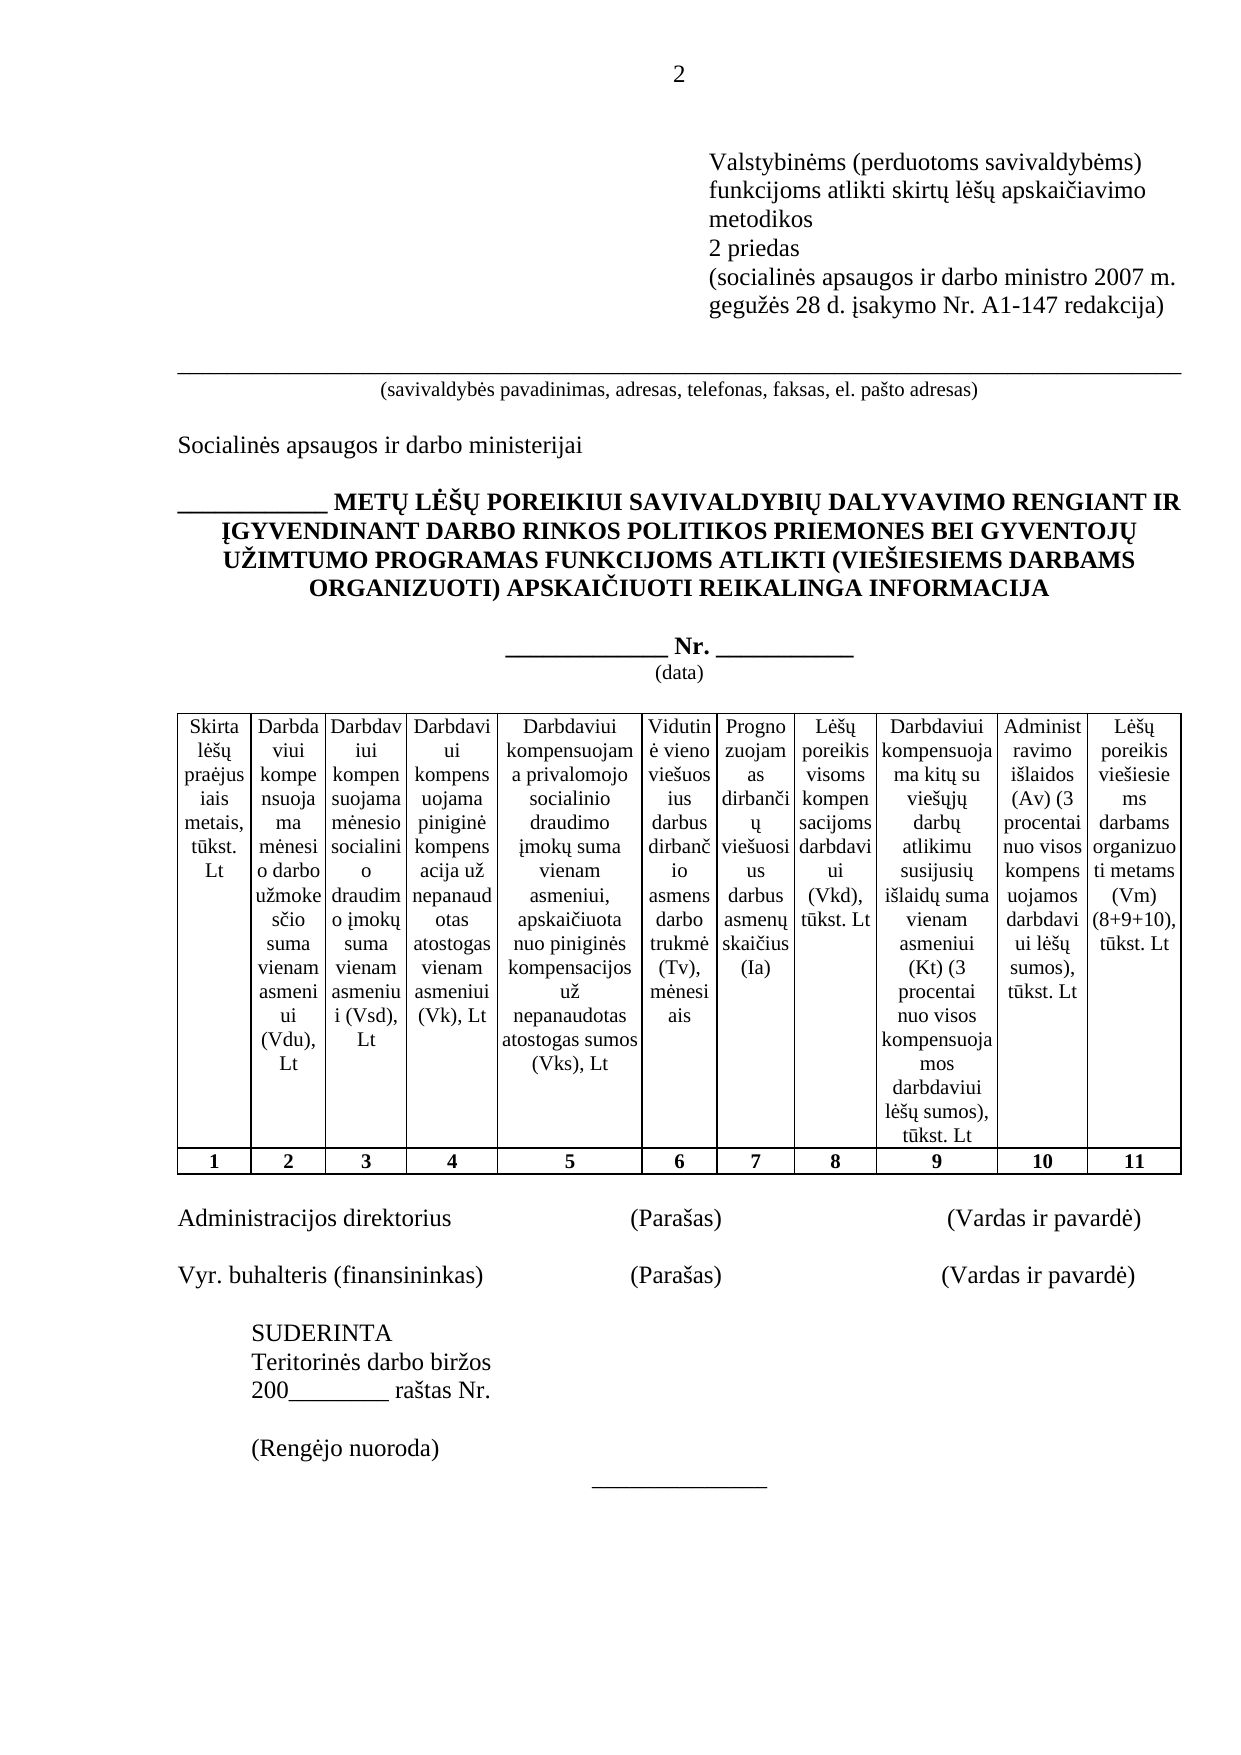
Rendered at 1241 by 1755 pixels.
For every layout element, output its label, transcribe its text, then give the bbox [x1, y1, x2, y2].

text (socialinės apsaugos ir darbo ministro 2007 m. [177, 262, 1181, 291]
table_cell 2 [321, 1149, 325, 1173]
table_header Darbdaviui kompensuojama piniginė kompensacija už nepanaudotas atostogas vienam asmeniui (Vk), Lt [407, 714, 497, 1147]
text gegužės 28 d. įsakymo Nr. A1-147 redakcija) [177, 291, 1181, 319]
text Teritorinės darbo biržos [177, 1347, 1181, 1376]
table_cell 8 [872, 1149, 876, 1173]
text Administracijos direktorius (Parašas) (Vardas ir pavardė) [177, 1203, 1181, 1232]
text funkcijoms atlikti skirtų lėšų apskaičiavimo [177, 176, 1181, 204]
table_cell 3 [402, 1149, 406, 1173]
text Socialinės apsaugos ir darbo ministerijai [177, 430, 1181, 458]
text ______________ [177, 1462, 1181, 1491]
text ____________ METŲ LĖŠŲ POREIKIUI SAVIVALDYBIŲ DALYVAVIMO RENGIANT IR ĮGYVENDINANT DARBO RINKOS POLITIKOS PRIEMONES BEI GYVENTOJŲ UŽIMTUMO PROGRAMAS FUNKCIJOMS ATLIKTI (VIEŠIESIEMS DARBAMS ORGANIZUOTI) APSKAIČIUOTI REIKALINGA INFORMACIJA [177, 487, 1181, 602]
table_header Skirta lėšų praėjusiais metais, tūkst. Lt [178, 714, 250, 1147]
table_cell 9 [877, 1149, 881, 1173]
text (savivaldybės pavadinimas, adresas, telefonas, faksas, el. pašto adresas) [177, 377, 1181, 401]
table_cell 10 [1083, 1149, 1087, 1173]
table_cell 3 [326, 1149, 330, 1173]
table_header Lėšų poreikis viešiesiems darbams organizuoti metams (Vm) (8+9+10), tūkst. Lt [1088, 714, 1180, 1147]
table_header Vidutinė vieno viešuosius darbus dirbančio asmens darbo trukmė (Tv), mėnesiais [643, 714, 716, 1147]
table_header Prognozuojamas dirbančių viešuosius darbus asmenų skaičius (Ia) [718, 714, 794, 1147]
text SUDERINTA [177, 1318, 1181, 1347]
table_cell 10 [998, 1149, 1002, 1173]
table_cell 4 [407, 1149, 411, 1173]
table_cell 7 [790, 1149, 794, 1173]
table_header Darbdaviui kompensuojama privalomojo socialinio draudimo įmokų suma vienam asmeniui, apskaičiuota nuo piniginės kompensacijos už nepanaudotas atostogas sumos (Vks), Lt [498, 714, 641, 1147]
text (Rengėjo nuoroda) [177, 1433, 1181, 1462]
table_header Administravimo išlaidos (Av) (3 procentai nuo visos kompensuojamos darbdaviui lėšų sumos), tūkst. Lt [998, 714, 1087, 1147]
table_cell 4 [493, 1149, 497, 1173]
text metodikos [177, 204, 1181, 233]
text 2 priedas [177, 233, 1181, 262]
table_cell 8 [795, 1149, 799, 1173]
table_header Lėšų poreikis visoms kompensacijoms darbdaviui (Vkd), tūkst. Lt [795, 714, 876, 1147]
text 200________ raštas Nr. [177, 1376, 1181, 1404]
text (data) [177, 660, 1181, 684]
table_cell 9 [993, 1149, 997, 1173]
table_cell 5 [498, 1149, 502, 1173]
text Valstybinėms (perduotoms savivaldybėms) [177, 147, 1181, 176]
table_header Darbdaviui kompensuojama mėnesio socialinio draudimo įmokų suma vienam asmeniui (Vsd), Lt [326, 714, 406, 1147]
text _____________ Nr. ___________ [177, 631, 1181, 660]
table_header Darbdaviui kompensuojama mėnesio darbo užmokesčio suma vienam asmeniui (Vdu), Lt [252, 714, 325, 1147]
text Vyr. buhalteris (finansininkas) (Parašas) (Vardas ir pavardė) [177, 1261, 1181, 1289]
table_cell 11 [1088, 1149, 1092, 1173]
